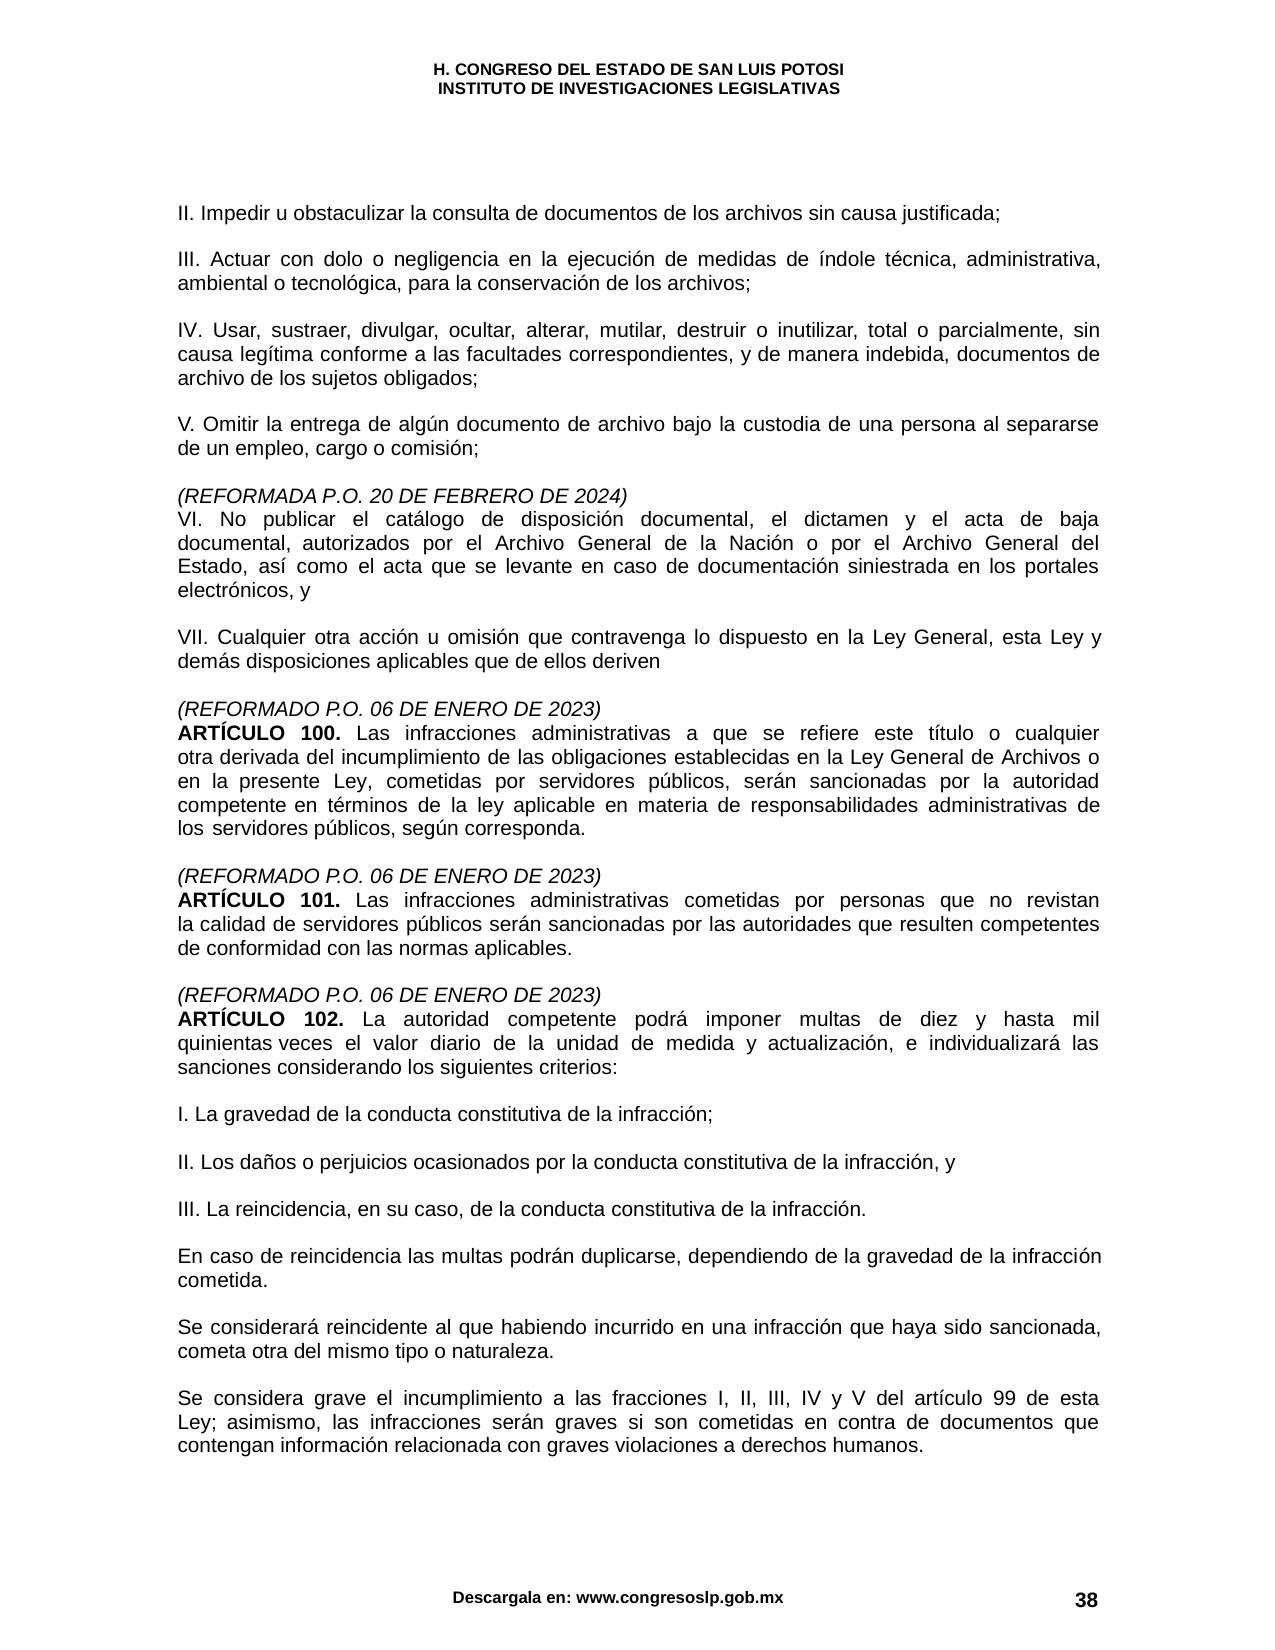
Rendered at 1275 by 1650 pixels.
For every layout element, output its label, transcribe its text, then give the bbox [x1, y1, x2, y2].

text Descargala en: www.congresoslp.gob.mx 38 [452, 1588, 1188, 1612]
text VII. Cualquier otra acción u omisión que contravenga lo dispuesto en la Ley General, esta Ley y demás disposiciones aplicables que de ellos deriven [177, 626, 1104, 672]
text (REFORMADO P.O. 06 DE ENERO DE 2023) [177, 697, 1188, 721]
text III. Actuar con dolo o negligencia en la ejecución de medidas de índole técnica, administrativa, ambiental o tecnológica, para la conservación de los archivos; [177, 248, 1103, 295]
text IV. Usar, sustraer, divulgar, ocultar, alterar, mutilar, destruir o inutilizar, total o parcialmente, sin causa legítima conforme a las facultades correspondientes, y de manera indebida, documentos de archivo de los sujetos obligados; [177, 319, 1100, 389]
text (REFORMADO P.O. 06 DE ENERO DE 2023) [177, 864, 1188, 888]
text ARTÍCULO 100. Las infracciones administrativas a que se refiere este título o cualquier otra derivada del incumplimiento de las obligaciones establecidas en la Ley General de Archivos o en la presente Ley, cometidas por servidores públicos, serán sancionadas por la autoridad competente en términos de la ley aplicable en materia de responsabilidades administrativas de los servidores públicos, según corresponda. [177, 722, 1100, 840]
text II. Los daños o perjuicios ocasionados por la conducta constitutiva de la infracción, y [177, 1150, 1188, 1174]
text H. CONGRESO DEL ESTADO DE SAN LUIS POTOSI INSTITUTO DE INVESTIGACIONES LEGISLATIVAS [433, 59, 846, 98]
text III. La reincidencia, en su caso, de la conducta constitutiva de la infracción. [177, 1197, 1188, 1221]
text En caso de reincidencia las multas podrán duplicarse, dependiendo de la gravedad de la infracción cometida. [177, 1245, 1104, 1292]
text VI. No publicar el catálogo de disposición documental, el dictamen y el acta de baja documental, autorizados por el Archivo General de la Nación o por el Archivo General del Estado, así como el acta que se levante en caso de documentación siniestrada en los portales electrónicos, y [177, 508, 1100, 602]
text ARTÍCULO 101. Las infracciones administrativas cometidas por personas que no revistan la calidad de servidores públicos serán sancionadas por las autoridades que resulten competentes de conformidad con las normas aplicables. [177, 888, 1100, 959]
text I. La gravedad de la conducta constitutiva de la infracción; [177, 1102, 1188, 1126]
text Se considerará reincidente al que habiendo incurrido en una infracción que haya sido sancionada, cometa otra del mismo tipo o naturaleza. [177, 1316, 1103, 1363]
text (REFORMADA P.O. 20 DE FEBRERO DE 2024) [177, 484, 1188, 508]
text ARTÍCULO 102. La autoridad competente podrá imponer multas de diez y hasta mil quinientas veces el valor diario de la unidad de medida y actualización, e individualizará las sanciones considerando los siguientes criterios: [177, 1007, 1100, 1079]
text Se considera grave el incumplimiento a las fracciones I, II, III, IV y V del artículo 99 de esta Ley; asimismo, las infracciones serán graves si son cometidas en contra de documentos que contengan información relacionada con graves violaciones a derechos humanos. [177, 1387, 1099, 1457]
text V. Omitir la entrega de algún documento de archivo bajo la custodia de una persona al separarse de un empleo, cargo o comisión; [177, 413, 1103, 460]
text II. Impedir u obstaculizar la consulta de documentos de los archivos sin causa justificada; [177, 201, 1188, 224]
text (REFORMADO P.O. 06 DE ENERO DE 2023) [177, 983, 1188, 1007]
